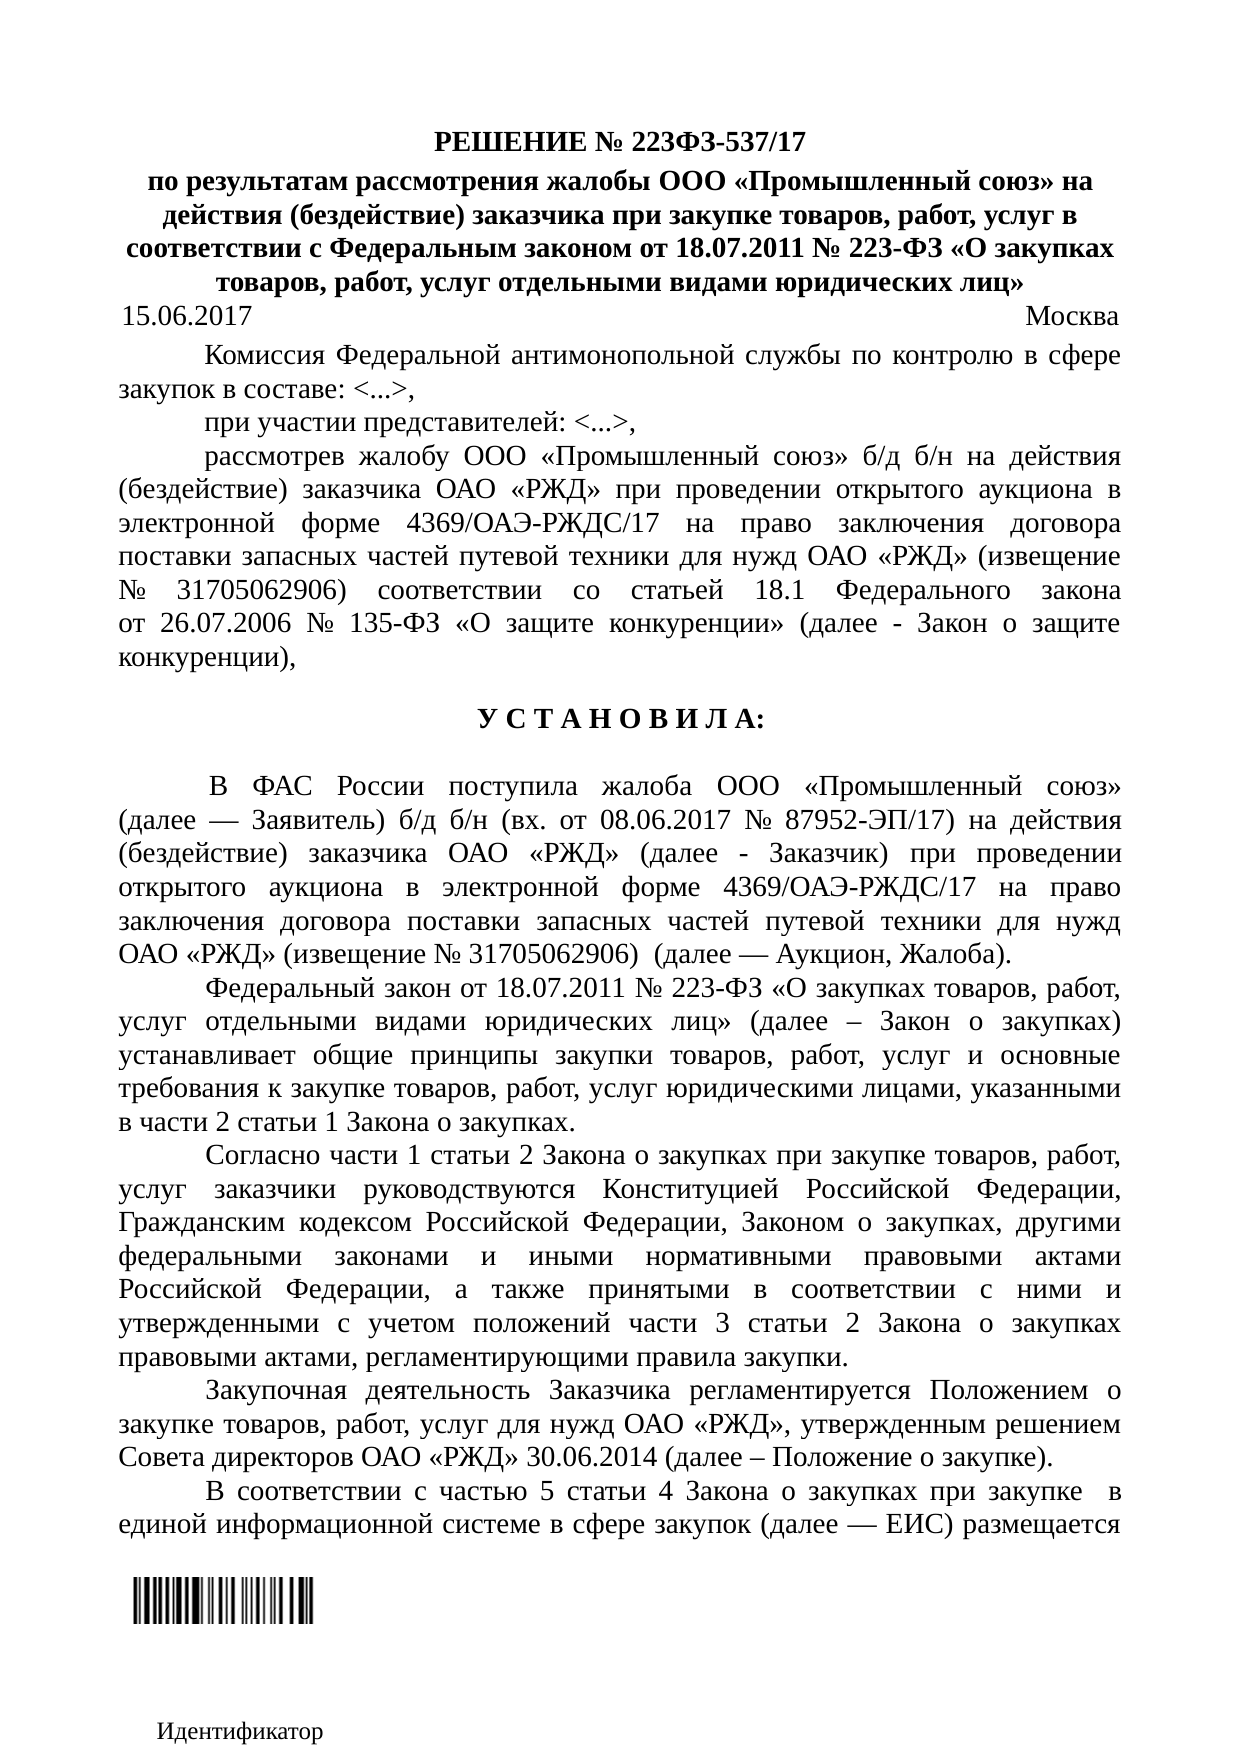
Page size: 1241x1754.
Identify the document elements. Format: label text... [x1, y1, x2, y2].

text В соответствии с частью 5 статьи 4 Закона о закупках при закупке в единой информационной системе в сфере закупок (далее — ЕИС) размещается [118, 1473, 1122, 1540]
text Согласно части 1 статьи 2 Закона о закупках при закупке товаров, работ, услуг заказчики руководствуются Конституцией Российской Федерации, Гражданским кодексом Российской Федерации, Законом о закупках, другими федеральными законами и иными нормативными правовыми актами Российской Федерации, а также принятыми в соответствии с ними и утвержденными с учетом положений части 3 статьи 2 Закона о закупках правовыми актами, регламентирующими правила закупки. [118, 1137, 1122, 1372]
text В ФАС России поступила жалоба ООО «Промышленный союз» (далее — Заявитель) б/д б/н (вх. от 08.06.2017 № 87952-ЭП/17) на действия (бездействие) заказчика ОАО «РЖД» (далее - Заказчик) при проведении открытого аукциона в электронной форме 4369/ОАЭ-РЖДС/17 на право заключения договора поставки запасных частей путевой техники для нужд ОАО «РЖД» (извещение № 31705062906) (далее — Аукцион, Жалоба). [118, 768, 1122, 970]
picture [118, 1577, 331, 1624]
text Комиссия Федеральной антимонопольной службы по контролю в сфере закупок в составе: <...>, [118, 337, 1122, 404]
text Федеральный закон от 18.07.2011 № 223-ФЗ «О закупках товаров, работ, услуг отдельными видами юридических лиц» (далее – Закон о закупках) устанавливает общие принципы закупки товаров, работ, услуг и основные требования к закупке товаров, работ, услуг юридическими лицами, указанными в части 2 статьи 1 Закона о закупках. [118, 970, 1122, 1137]
text рассмотрев жалобу ООО «Промышленный союз» б/д б/н на действия (бездействие) заказчика ОАО «РЖД» при проведении открытого аукциона в электронной форме 4369/ОАЭ-РЖДС/17 на право заключения договора поставки запасных частей путевой техники для нужд ОАО «РЖД» (извещение № 31705062906) соответствии со статьей 18.1 Федерального закона от 26.07.2006 № 135-ФЗ «О защите конкуренции» (далее - Закон о защите конкуренции), [118, 438, 1122, 673]
text 15.06.2017 Москва [118, 298, 1122, 331]
text Закупочная деятельность Заказчика регламентируется Положением о закупке товаров, работ, услуг для нужд ОАО «РЖД», утвержденным решением Совета директоров ОАО «РЖД» 30.06.2014 (далее – Положение о закупке). [118, 1372, 1122, 1473]
text У С Т А Н О В И Л А: [118, 701, 1122, 735]
text по результатам рассмотрения жалобы ООО «Промышленный союз» на действия (бездействие) заказчика при закупке товаров, работ, услуг в соответствии с Федеральным законом от 18.07.2011 № 223-ФЗ «О закупках товаров, работ, услуг отдельными видами юридических лиц» [118, 163, 1122, 298]
text при участии представителей: <...>, [118, 404, 1122, 438]
text РЕШЕНИЕ № 223ФЗ-537/17 [118, 124, 1122, 158]
